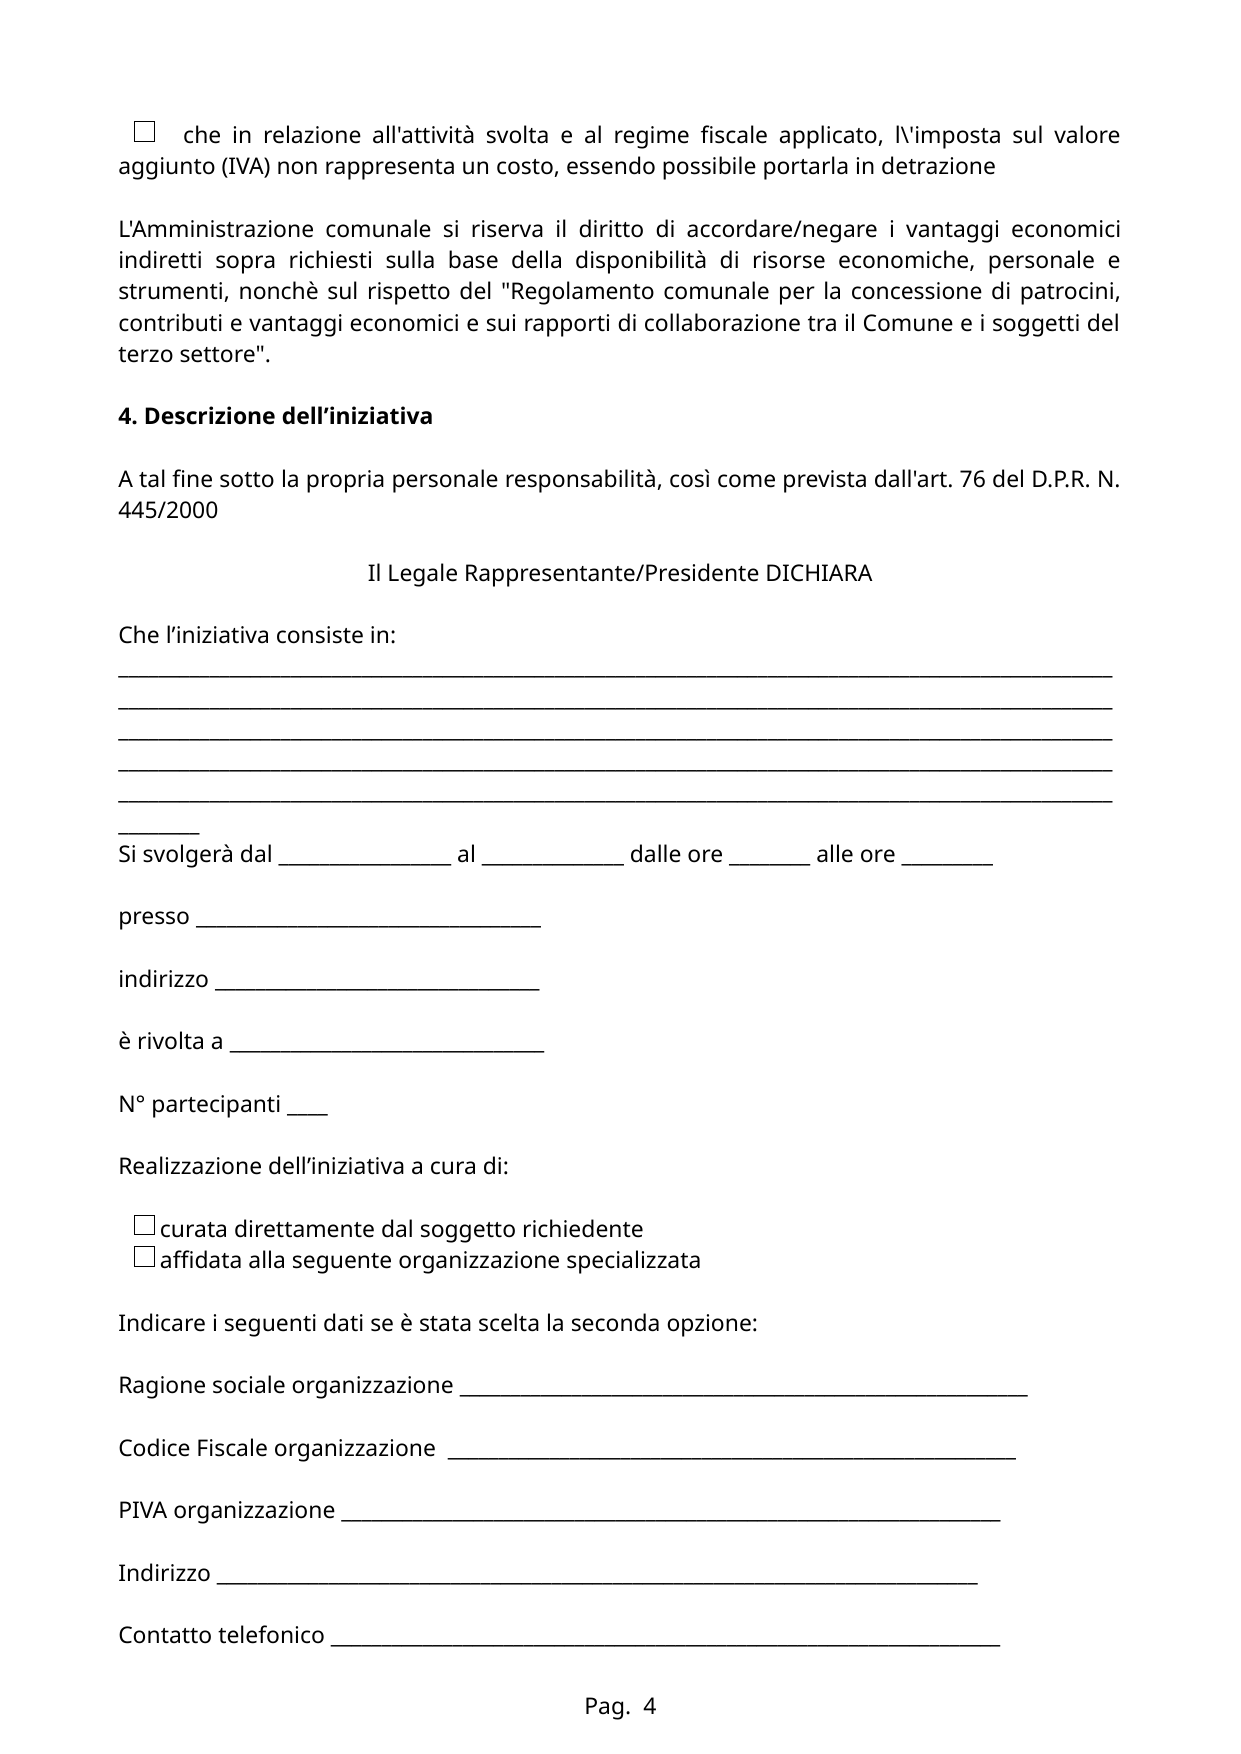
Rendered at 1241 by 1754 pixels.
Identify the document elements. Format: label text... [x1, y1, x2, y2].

text Il Legale Rappresentante/Presidente DICHIARA [118, 557, 1122, 588]
text 4. Descrizione dell’iniziativa [118, 400, 1122, 432]
text Indirizzo ___________________________________________________________________________ [118, 1557, 1122, 1588]
text A tal fine sotto la propria personale responsabilità, così come prevista dall'art. 76 del D.P.R. N. 445/2000 [118, 463, 1122, 525]
text Realizzazione dell’iniziativa a cura di: [118, 1150, 1122, 1182]
text Ragione sociale organizzazione ________________________________________________________ [118, 1369, 1122, 1400]
text affidata alla seguente organizzazione specializzata [118, 1244, 1122, 1275]
text presso __________________________________ [118, 900, 1122, 932]
text Si svolgerà dal _________________ al ______________ dalle ore ________ alle ore _________ [118, 838, 1122, 869]
text Indicare i seguenti dati se è stata scelta la seconda opzione: [118, 1307, 1122, 1338]
text N° partecipanti ____ [118, 1088, 1122, 1119]
text Contatto telefonico __________________________________________________________________ [118, 1619, 1122, 1650]
text Codice Fiscale organizzazione ________________________________________________________ [118, 1432, 1122, 1463]
text Che l’iniziativa consiste in: [118, 619, 1122, 650]
text __________________________________________________________________________________________________________________________________________________________________________________________________________________________________________________________________________________________________________________________________________________________________________________________________________________________________________________________________________________________________________________ [118, 650, 1122, 838]
text PIVA organizzazione _________________________________________________________________ [118, 1494, 1122, 1525]
text è rivolta a _______________________________ [118, 1025, 1122, 1057]
text L'Amministrazione comunale si riserva il diritto di accordare/negare i vantaggi economici indiretti sopra richiesti sulla base della disponibilità di risorse economiche, personale e strumenti, nonchè sul rispetto del "Regolamento comunale per la concessione di patrocini, contributi e vantaggi economici e sui rapporti di collaborazione tra il Comune e i soggetti del terzo settore". [118, 213, 1122, 369]
text indirizzo ________________________________ [118, 963, 1122, 994]
text curata direttamente dal soggetto richiedente [118, 1213, 1122, 1244]
text che in relazione all'attività svolta e al regime fiscale applicato, l\'imposta sul valore aggiunto (IVA) non rappresenta un costo, essendo possibile portarla in detrazione [118, 119, 1122, 182]
